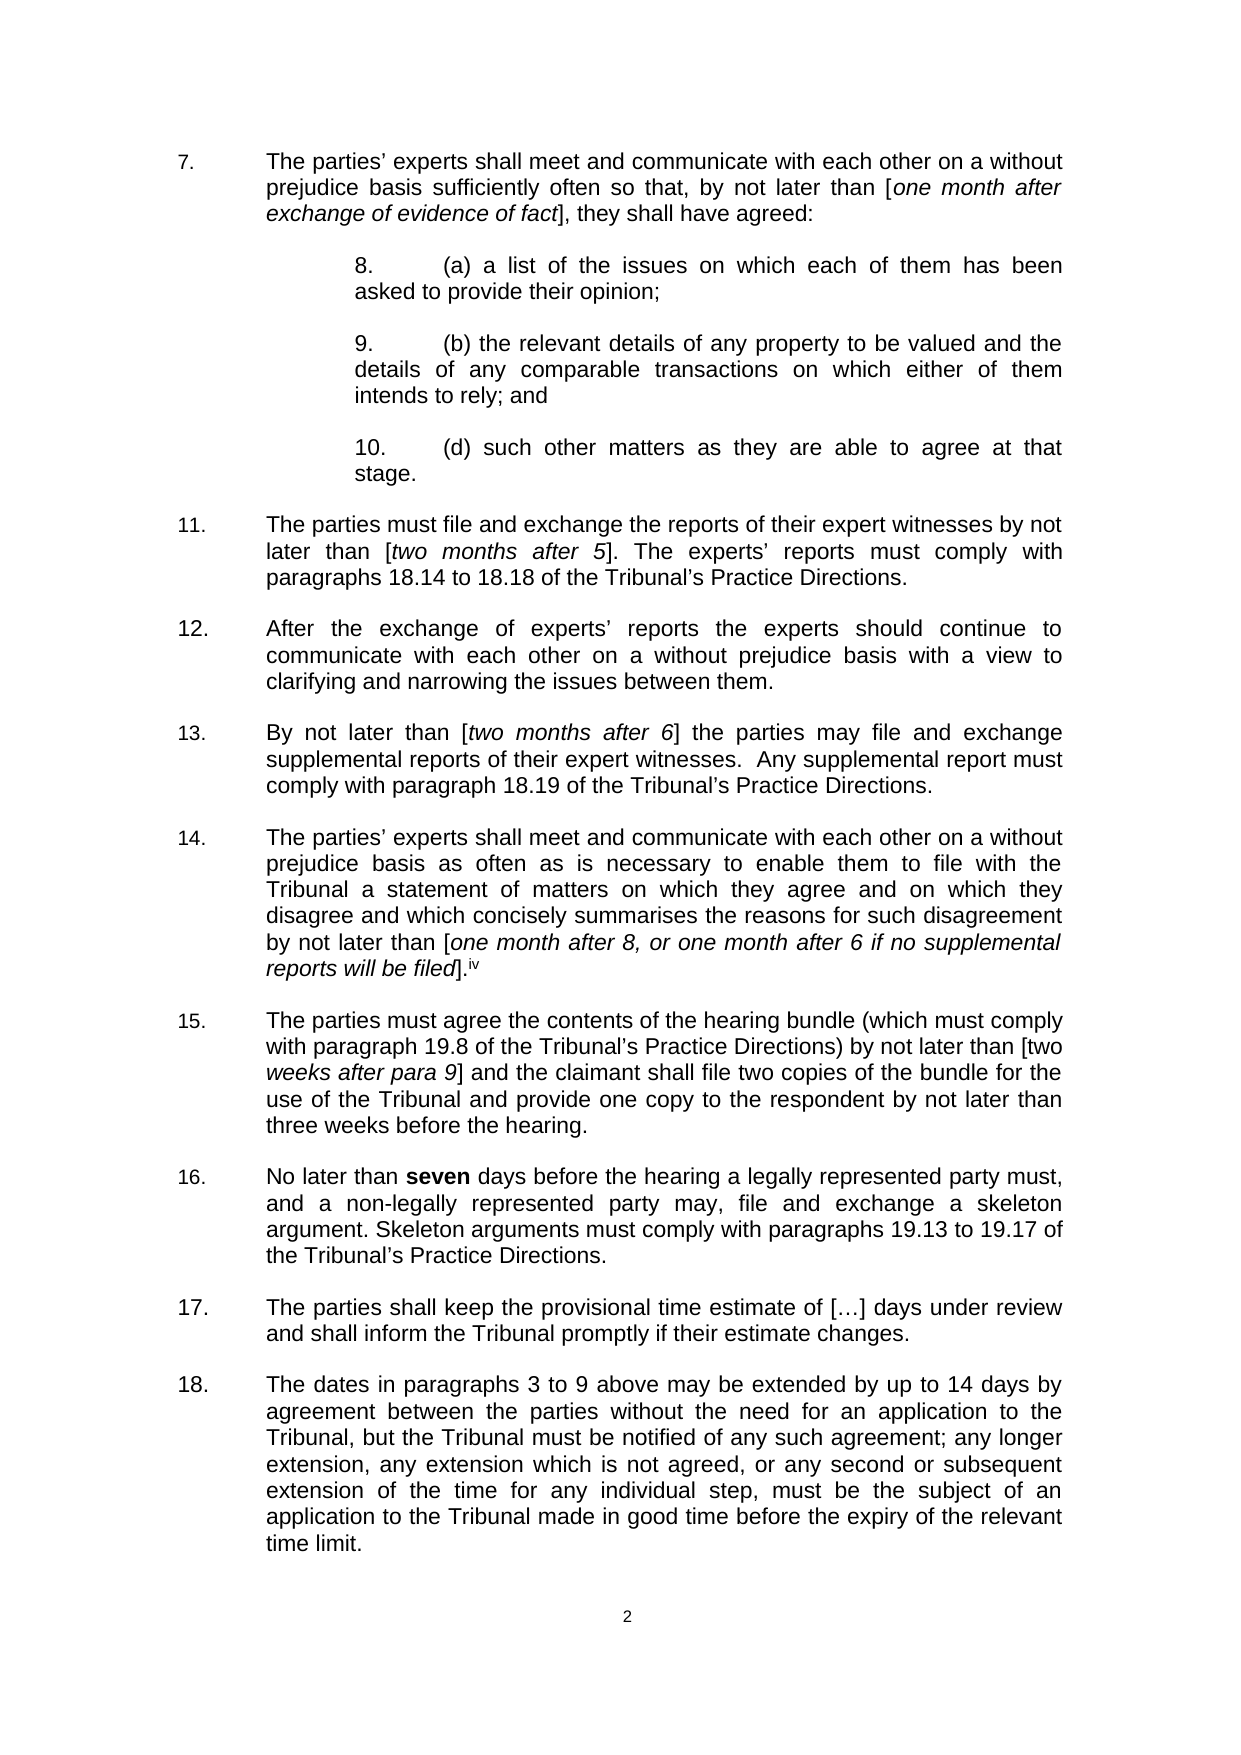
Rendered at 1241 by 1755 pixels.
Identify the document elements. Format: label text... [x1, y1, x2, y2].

subtitle After the exchange of experts’ reports the experts should continue to communicate with each other on a without prejudice basis with a view to clarifying and narrowing the issues between them. [177, 615, 1063, 694]
subtitle The parties must agree the contents of the hearing bundle (which must comply with paragraph 19.8 of the Tribunal’s Practice Directions) by not later than [two weeks after para 9] and the claimant shall file two copies of the bundle for the use of the Tribunal and provide one copy to the respondent by not later than three weeks before the hearing. [177, 1007, 1063, 1138]
subtitle (b) the relevant details of any property to be valued and the details of any comparable transactions on which either of them intends to rely; and [354, 329, 1063, 408]
subtitle (d) such other matters as they are able to agree at that stage. [354, 433, 1063, 486]
subtitle The dates in paragraphs 3 to 9 above may be extended by up to 14 days by agreement between the parties without the need for an application to the Tribunal, but the Tribunal must be notified of any such agreement; any longer extension, any extension which is not agreed, or any second or subsequent extension of the time for any individual step, must be the subject of an application to the Tribunal made in good time before the expiry of the relevant time limit. [177, 1371, 1063, 1556]
subtitle The parties shall keep the provisional time estimate of […] days under review and shall inform the Tribunal promptly if their estimate changes. [177, 1294, 1063, 1346]
subtitle No later than seven days before the hearing a legally represented party must, and a non-legally represented party may, file and exchange a skeleton argument. Skeleton arguments must comply with paragraphs 19.13 to 19.17 of the Tribunal’s Practice Directions. [177, 1163, 1063, 1269]
subtitle By not later than [two months after 6] the parties may file and exchange supplemental reports of their expert witnesses. Any supplemental report must comply with paragraph 18.19 of the Tribunal’s Practice Directions. [177, 719, 1063, 798]
subtitle The parties must file and exchange the reports of their expert witnesses by not later than [two months after 5]. The experts’ reports must comply with paragraphs 18.14 to 18.18 of the Tribunal’s Practice Directions. [177, 511, 1063, 590]
subtitle (a) a list of the issues on which each of them has been asked to provide their opinion; [354, 252, 1063, 304]
subtitle The parties’ experts shall meet and communicate with each other on a without prejudice basis sufficiently often so that, by not later than [one month after exchange of evidence of fact], they shall have agreed: [177, 148, 1063, 227]
subtitle The parties’ experts shall meet and communicate with each other on a without prejudice basis as often as is necessary to enable them to file with the Tribunal a statement of matters on which they agree and on which they disagree and which concisely summarises the reasons for such disagreement by not later than [one month after 8, or one month after 6 if no supplemental reports will be filed]. [177, 823, 1063, 982]
